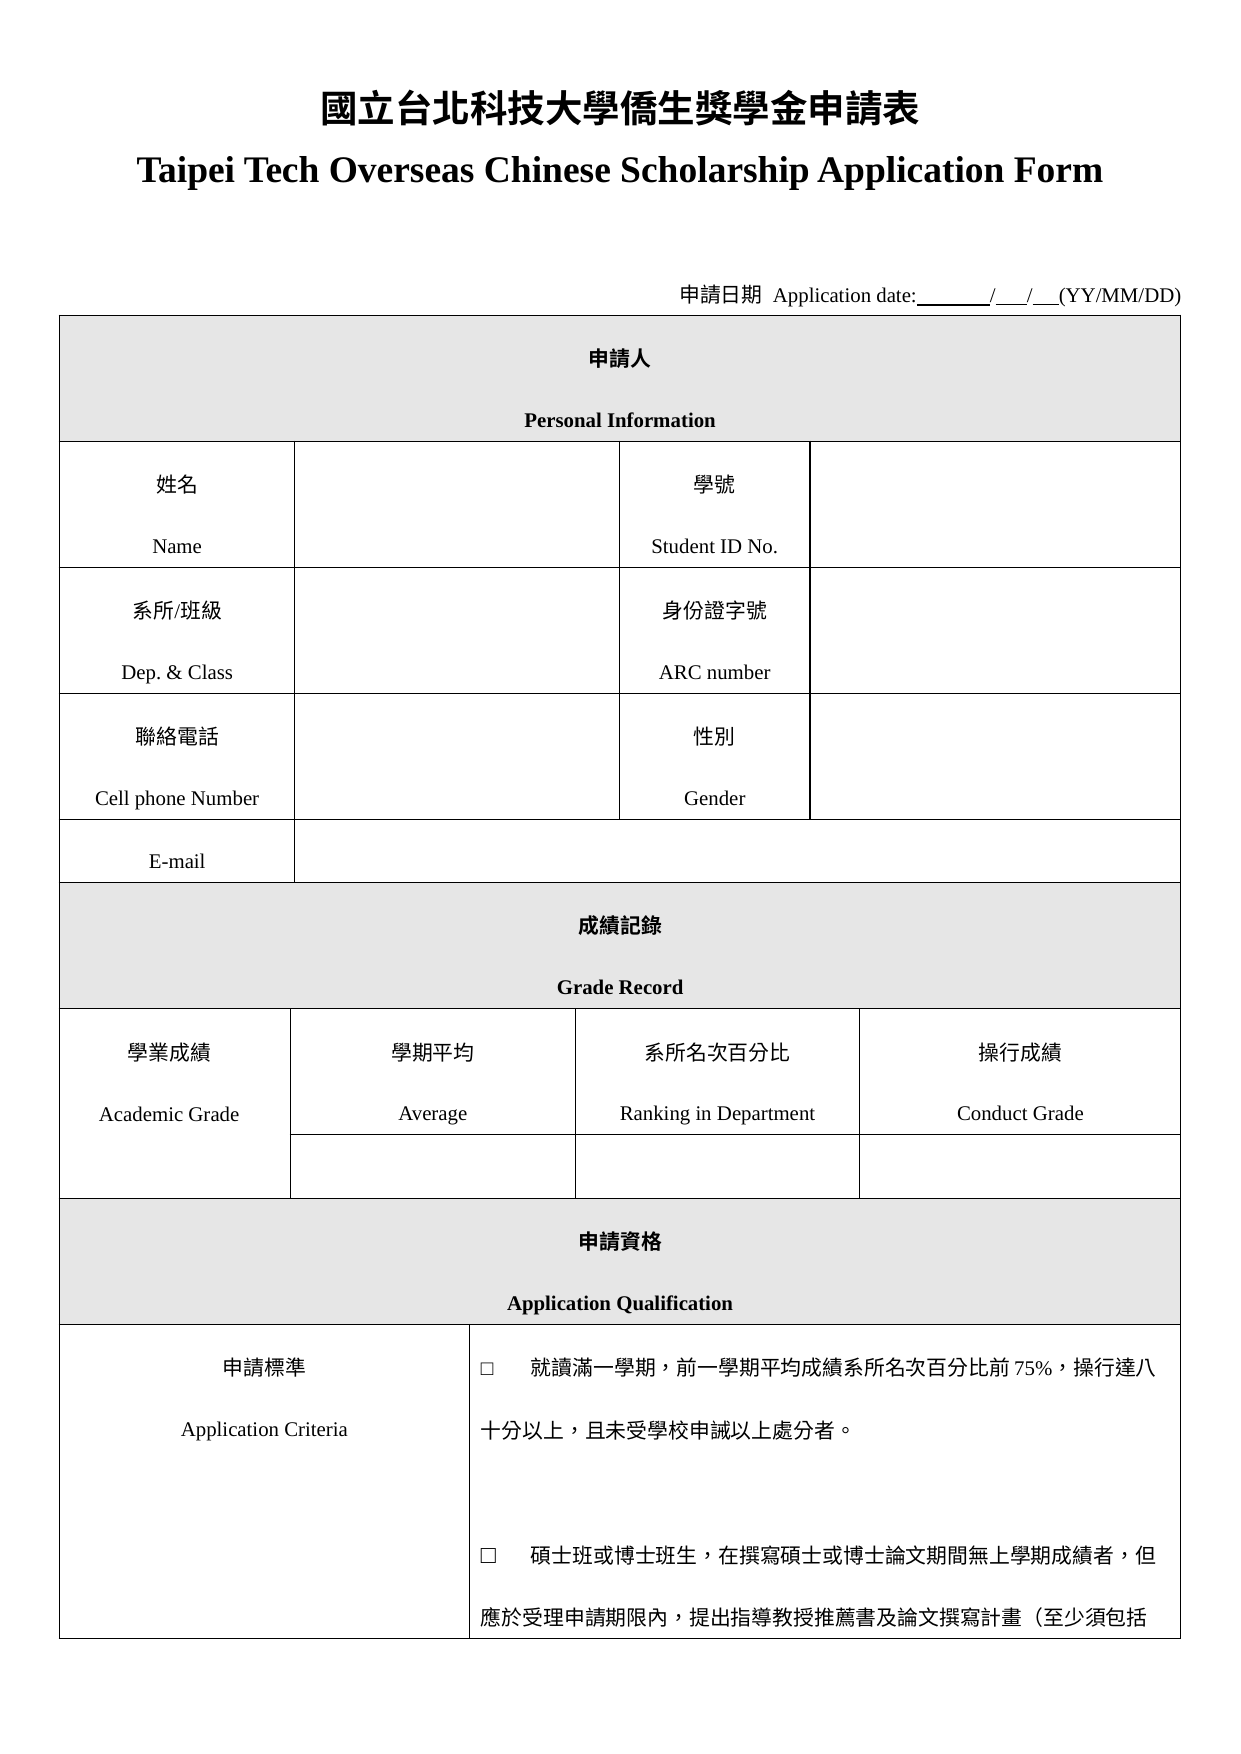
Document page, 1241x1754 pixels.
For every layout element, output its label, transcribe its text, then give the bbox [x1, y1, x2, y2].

text 國立台北科技大學僑生獎學金申請表 [59, 64, 1181, 127]
table_cell 聯絡電話 Cell phone Number [60, 694, 294, 819]
table_cell 學號 Student ID No. [620, 442, 809, 567]
table_cell 成績記錄 Grade Record [60, 883, 1180, 1008]
table_cell [295, 820, 1180, 882]
table_cell 就讀滿一學期，前一學期平均成績系所名次百分比前75%，操行達八十分以上，且未受學校申誡以上處分者。 碩士班或博士班生，在撰寫碩士或博士論文期間無上學期成績者，但應於受理申請期限內，提出指導教授推薦書及論文撰寫計畫（至少須包括 [470, 1325, 1180, 1637]
text Taipei Tech Overseas Chinese Scholarship Application Form [59, 127, 1181, 189]
table_cell 系所名次百分比 Ranking in Department [576, 1009, 859, 1134]
table_cell 性別 Gender [620, 694, 809, 819]
table_cell [811, 694, 1180, 819]
table_cell [860, 1135, 1180, 1198]
table_cell 申請資格 Application Qualification [60, 1199, 1180, 1324]
table_cell [576, 1135, 859, 1198]
table_cell E-mail [60, 820, 294, 882]
table_cell 學期平均 Average [291, 1009, 575, 1134]
table_cell 身份證字號 ARC number [620, 568, 809, 693]
text 申請日期 Application date: / / (YY/MM/DD) [59, 252, 1181, 314]
table_cell 操行成績 Conduct Grade [860, 1009, 1180, 1134]
table_cell [291, 1135, 575, 1198]
table_cell [295, 442, 619, 567]
table_cell 申請標準 Application Criteria [60, 1325, 469, 1637]
table_cell [295, 694, 619, 819]
table_cell 姓名 Name [60, 442, 294, 567]
table_cell [811, 568, 1180, 693]
table_cell [811, 442, 1180, 567]
table_header 申請人 Personal Information [60, 316, 1180, 441]
table_cell 系所/班級 Dep. & Class [60, 568, 294, 693]
table_cell 學業成績 Academic Grade [60, 1009, 290, 1198]
table_cell [295, 568, 619, 693]
